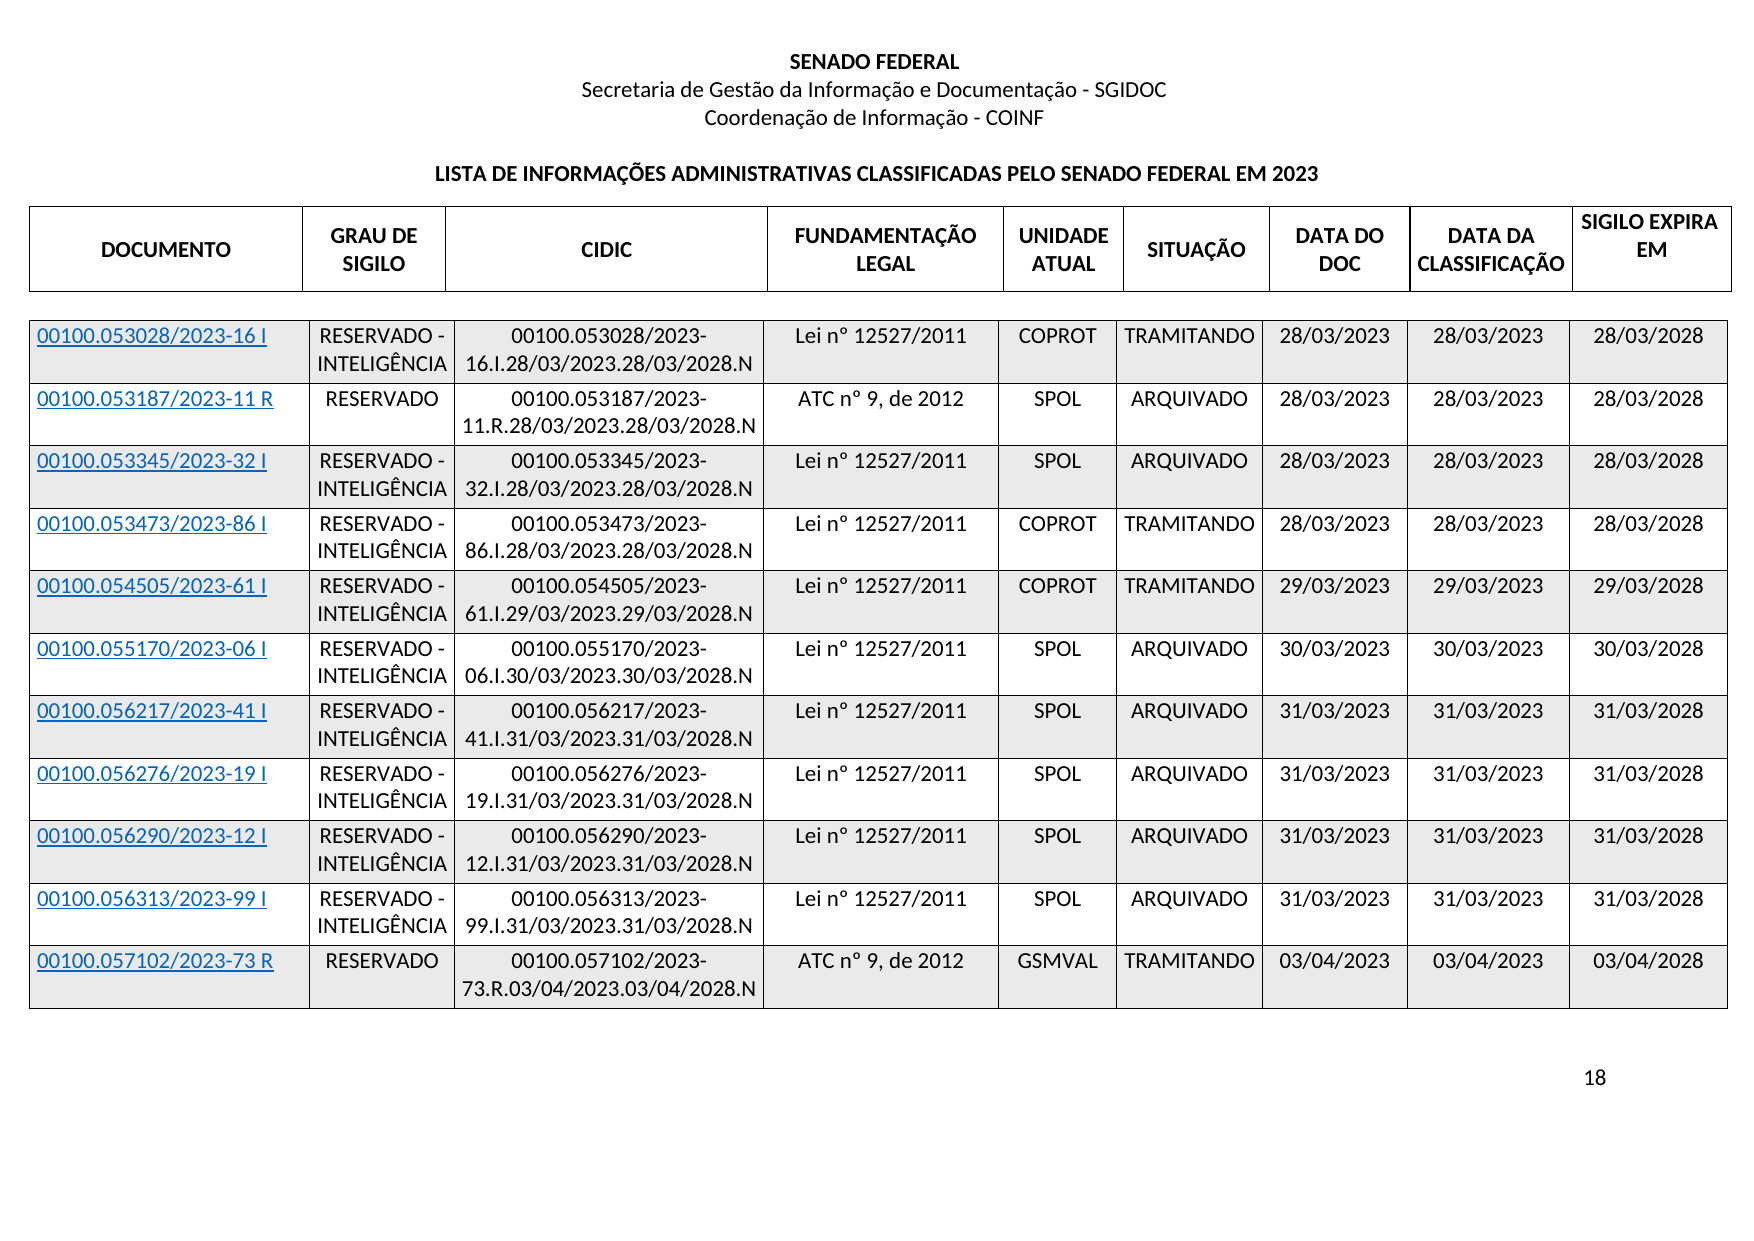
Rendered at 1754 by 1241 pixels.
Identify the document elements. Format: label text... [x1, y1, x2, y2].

table_cell 31/03/2023 [1263, 759, 1407, 820]
table_cell COPROT [999, 509, 1116, 570]
table_cell TRAMITANDO [1117, 946, 1262, 1008]
table_cell SPOL [999, 384, 1116, 445]
table_cell RESERVADO - INTELIGÊNCIA [310, 571, 454, 633]
table_cell 31/03/2023 [1408, 759, 1569, 820]
table_cell 00100.056276/2023-19.I.31/03/2023.31/03/2028.N [455, 759, 763, 820]
table_cell 28/03/2023 [1408, 384, 1569, 445]
table_cell 28/03/2023 [1263, 384, 1407, 445]
table_cell ARQUIVADO [1117, 821, 1262, 883]
table_cell 28/03/2023 [1263, 509, 1407, 570]
table_cell 00100.053028/2023-16.I.28/03/2023.28/03/2028.N [455, 321, 763, 383]
table_cell 28/03/2028 [1570, 446, 1727, 508]
table_cell 00100.056290/2023-12.I.31/03/2023.31/03/2028.N [455, 821, 763, 883]
table_cell 00100.055170/2023-06 I [30, 634, 309, 695]
table_cell 28/03/2023 [1408, 446, 1569, 508]
table_cell 29/03/2023 [1408, 571, 1569, 633]
table_cell Lei nº 12527/2011 [764, 571, 998, 633]
table_cell SPOL [999, 884, 1116, 945]
table_cell Lei nº 12527/2011 [764, 759, 998, 820]
table_cell RESERVADO - INTELIGÊNCIA [310, 696, 454, 758]
table_cell 31/03/2023 [1408, 821, 1569, 883]
table_cell ARQUIVADO [1117, 759, 1262, 820]
table_cell 31/03/2023 [1263, 821, 1407, 883]
table_cell ARQUIVADO [1117, 634, 1262, 695]
table_cell ATC nº 9, de 2012 [764, 946, 998, 1008]
table_cell 28/03/2023 [1263, 446, 1407, 508]
table_cell 00100.053345/2023-32 I [30, 446, 309, 508]
table_cell 31/03/2028 [1570, 696, 1727, 758]
table_cell Lei nº 12527/2011 [764, 509, 998, 570]
table_cell 00100.053028/2023-16 I [30, 321, 309, 383]
table_cell SPOL [999, 446, 1116, 508]
table_cell 00100.053473/2023-86.I.28/03/2023.28/03/2028.N [455, 509, 763, 570]
table_cell SPOL [999, 821, 1116, 883]
table_cell ARQUIVADO [1117, 696, 1262, 758]
table_cell 00100.056313/2023-99.I.31/03/2023.31/03/2028.N [455, 884, 763, 945]
table_cell Lei nº 12527/2011 [764, 321, 998, 383]
table_cell 00100.057102/2023-73.R.03/04/2023.03/04/2028.N [455, 946, 763, 1008]
table_cell COPROT [999, 571, 1116, 633]
table_cell 31/03/2023 [1263, 884, 1407, 945]
table_cell TRAMITANDO [1117, 321, 1262, 383]
table_cell RESERVADO [310, 384, 454, 445]
table_cell ARQUIVADO [1117, 384, 1262, 445]
table_cell RESERVADO - INTELIGÊNCIA [310, 509, 454, 570]
table_cell 00100.054505/2023-61 I [30, 571, 309, 633]
table_cell 03/04/2023 [1408, 946, 1569, 1008]
table_cell 00100.053187/2023-11.R.28/03/2023.28/03/2028.N [455, 384, 763, 445]
table_cell TRAMITANDO [1117, 571, 1262, 633]
table_cell Lei nº 12527/2011 [764, 446, 998, 508]
table_cell 28/03/2028 [1570, 509, 1727, 570]
table_cell 30/03/2023 [1263, 634, 1407, 695]
table_cell SPOL [999, 696, 1116, 758]
table_cell 31/03/2023 [1408, 884, 1569, 945]
table_cell 00100.053345/2023-32.I.28/03/2023.28/03/2028.N [455, 446, 763, 508]
table_cell 03/04/2028 [1570, 946, 1727, 1008]
table_cell 29/03/2028 [1570, 571, 1727, 633]
table_cell 31/03/2028 [1570, 884, 1727, 945]
table_cell SPOL [999, 759, 1116, 820]
table_cell GSMVAL [999, 946, 1116, 1008]
table_cell TRAMITANDO [1117, 509, 1262, 570]
table_cell RESERVADO - INTELIGÊNCIA [310, 821, 454, 883]
table_cell 31/03/2023 [1263, 696, 1407, 758]
table_cell 28/03/2023 [1408, 321, 1569, 383]
table_cell 00100.056217/2023-41 I [30, 696, 309, 758]
table_cell 00100.056276/2023-19 I [30, 759, 309, 820]
table_cell 30/03/2023 [1408, 634, 1569, 695]
table_cell 00100.055170/2023-06.I.30/03/2023.30/03/2028.N [455, 634, 763, 695]
table_cell 30/03/2028 [1570, 634, 1727, 695]
table_cell 28/03/2028 [1570, 321, 1727, 383]
table_cell 00100.054505/2023-61.I.29/03/2023.29/03/2028.N [455, 571, 763, 633]
table_cell 28/03/2028 [1570, 384, 1727, 445]
table_cell Lei nº 12527/2011 [764, 884, 998, 945]
table_cell 00100.056217/2023-41.I.31/03/2023.31/03/2028.N [455, 696, 763, 758]
table_cell 00100.053187/2023-11 R [30, 384, 309, 445]
table_cell ARQUIVADO [1117, 446, 1262, 508]
table_cell Lei nº 12527/2011 [764, 634, 998, 695]
table_cell COPROT [999, 321, 1116, 383]
table_cell RESERVADO [310, 946, 454, 1008]
table_cell SPOL [999, 634, 1116, 695]
table_cell RESERVADO - INTELIGÊNCIA [310, 884, 454, 945]
table_cell 00100.056290/2023-12 I [30, 821, 309, 883]
table_cell 29/03/2023 [1263, 571, 1407, 633]
table_cell 31/03/2028 [1570, 759, 1727, 820]
table_cell RESERVADO - INTELIGÊNCIA [310, 446, 454, 508]
table_cell 00100.056313/2023-99 I [30, 884, 309, 945]
table_cell 31/03/2028 [1570, 821, 1727, 883]
table_cell 03/04/2023 [1263, 946, 1407, 1008]
table_cell 00100.053473/2023-86 I [30, 509, 309, 570]
table_cell RESERVADO - INTELIGÊNCIA [310, 321, 454, 383]
table_cell 31/03/2023 [1408, 696, 1569, 758]
table_cell ATC nº 9, de 2012 [764, 384, 998, 445]
table_cell 28/03/2023 [1408, 509, 1569, 570]
table_cell 28/03/2023 [1263, 321, 1407, 383]
table_cell 00100.057102/2023-73 R [30, 946, 309, 1008]
table_cell Lei nº 12527/2011 [764, 821, 998, 883]
table_cell RESERVADO - INTELIGÊNCIA [310, 759, 454, 820]
table_cell ARQUIVADO [1117, 884, 1262, 945]
table_cell Lei nº 12527/2011 [764, 696, 998, 758]
table_cell RESERVADO - INTELIGÊNCIA [310, 634, 454, 695]
